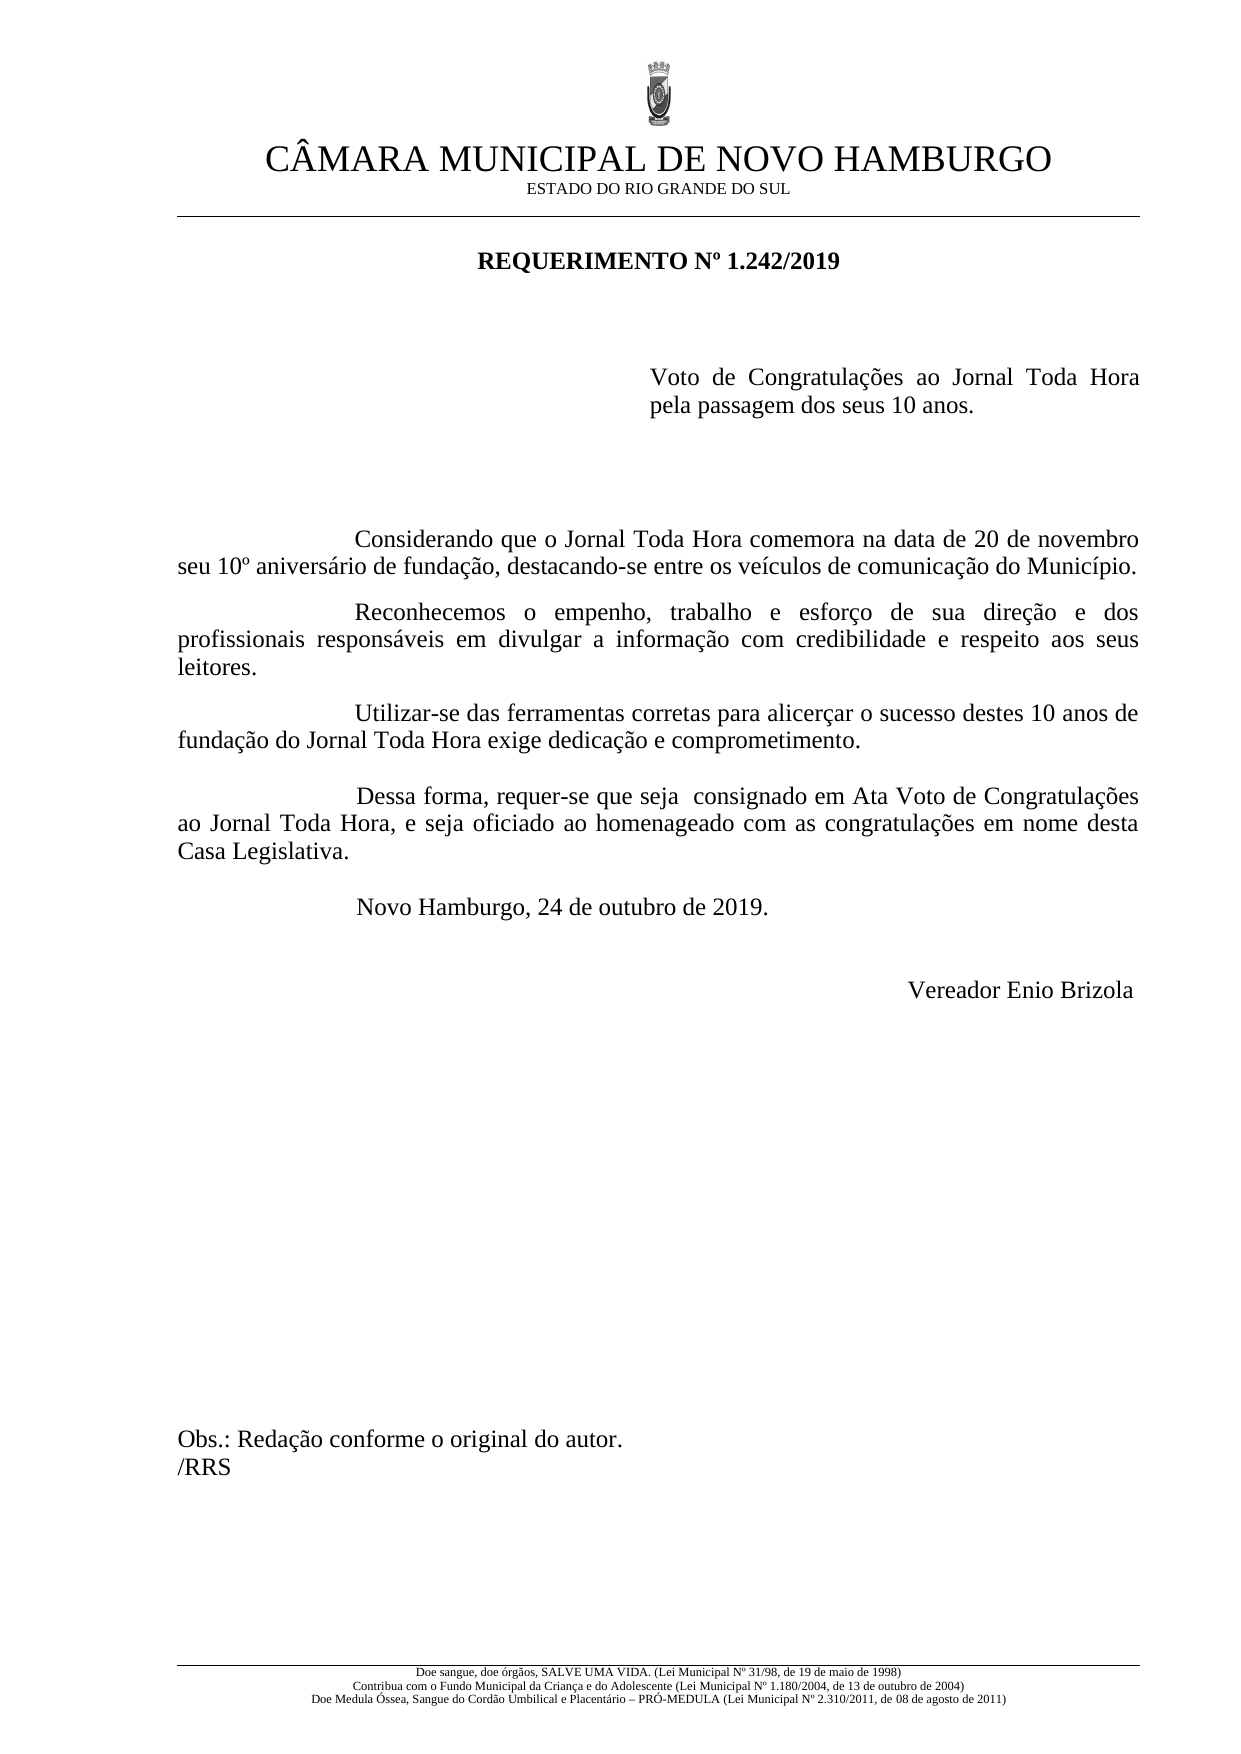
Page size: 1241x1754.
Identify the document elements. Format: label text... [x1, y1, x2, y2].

list Novo Hamburgo, 24 de outubro de 2019. [356, 893, 1140, 920]
text Vereador Enio Brizola [177, 976, 1140, 1003]
text Voto de Congratulações ao Jornal Toda Hora pela passagem dos seus 10 anos. [649, 363, 1140, 418]
text Dessa forma, requer-se que seja consignado em Ata Voto de Congratulações ao Jornal Toda Hora, e seja oficiado ao homenageado com as congratulações em nome desta Casa Legislativa. [177, 782, 1140, 865]
text Considerando que o Jornal Toda Hora comemora na data de 20 de novembro seu 10º aniversário de fundação, destacando-se entre os veículos de comunicação do Município. [177, 525, 1140, 580]
text Utilizar-se das ferramentas corretas para alicerçar o sucesso destes 10 anos de fundação do Jornal Toda Hora exige dedicação e comprometimento. [177, 699, 1140, 754]
text Obs.: Redação conforme o original do autor. [177, 1425, 1140, 1453]
text Reconhecemos o empenho, trabalho e esforço de sua direção e dos profissionais responsáveis em divulgar a informação com credibilidade e respeito aos seus leitores. [177, 598, 1140, 681]
text REQUERIMENTO Nº 1.242/2019 [177, 247, 1140, 274]
text /RRS [177, 1453, 1140, 1480]
